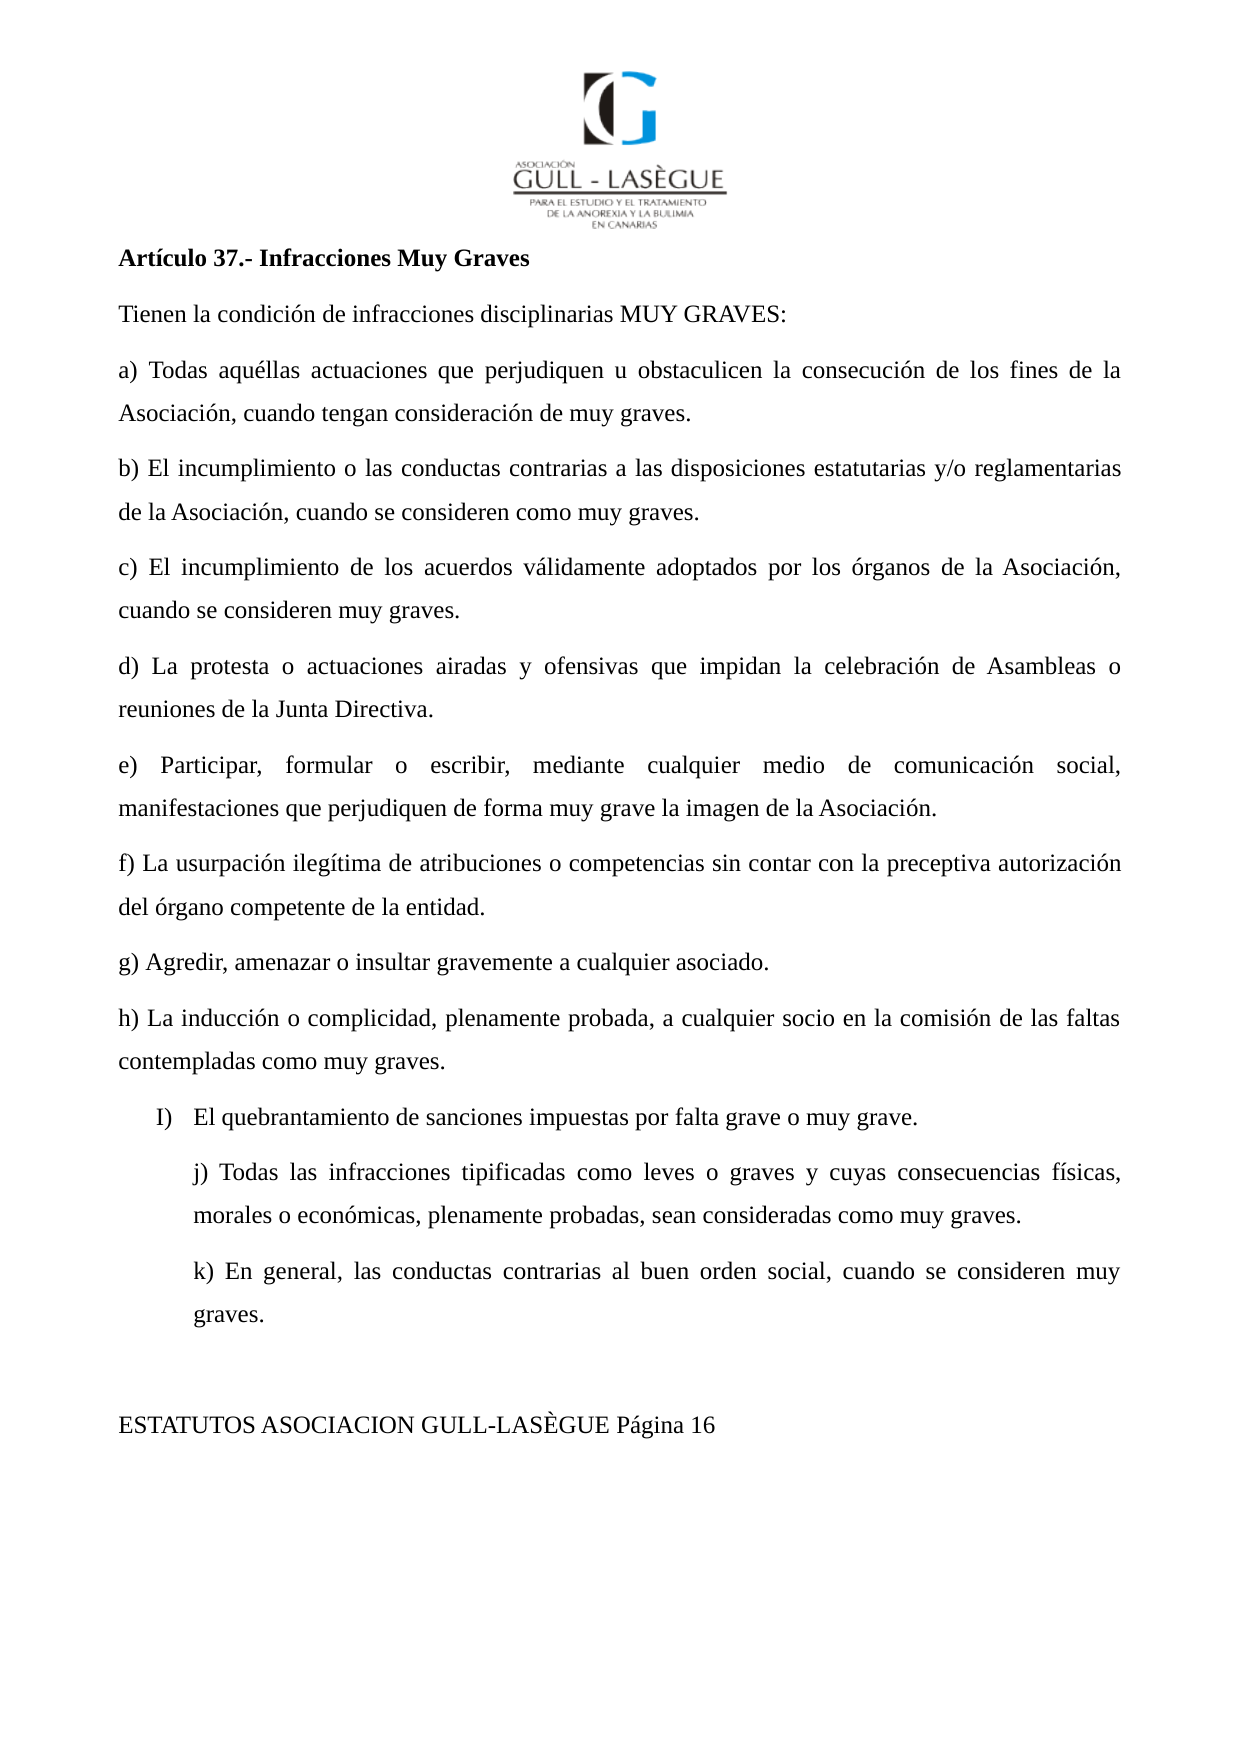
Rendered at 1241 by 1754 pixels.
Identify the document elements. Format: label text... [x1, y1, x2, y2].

list El quebrantamiento de sanciones impuestas por falta grave o muy grave. [156, 1102, 1122, 1130]
text Tienen la condición de infracciones disciplinarias MUY GRAVES: [118, 299, 1122, 328]
text h) La inducción o complicidad, plenamente probada, a cualquier socio en la comisión de las faltas contempladas como muy graves. [118, 1003, 1122, 1075]
text a) Todas aquéllas actuaciones que perjudiquen u obstaculicen la consecución de los fines de la Asociación, cuando tengan consideración de muy graves. [118, 355, 1122, 427]
text f) La usurpación ilegítima de atribuciones o competencias sin contar con la preceptiva autorización del órgano competente de la entidad. [118, 848, 1122, 920]
text c) El incumplimiento de los acuerdos válidamente adoptados por los órganos de la Asociación, cuando se consideren muy graves. [118, 552, 1122, 624]
text e) Participar, formular o escribir, mediante cualquier medio de comunicación social, manifestaciones que perjudiquen de forma muy grave la imagen de la Asociación. [118, 750, 1122, 822]
list k) En general, las conductas contrarias al buen orden social, cuando se consideren muy graves. [156, 1256, 1122, 1328]
picture [513, 71, 728, 229]
list j) Todas las infracciones tipificadas como leves o graves y cuyas consecuencias físicas, morales o económicas, plenamente probadas, sean consideradas como muy graves. [156, 1157, 1122, 1229]
text Artículo 37.- Infracciones Muy Graves [118, 162, 1122, 272]
text b) El incumplimiento o las conductas contrarias a las disposiciones estatutarias y/o reglamentarias de la Asociación, cuando se consideren como muy graves. [118, 453, 1122, 525]
text g) Agredir, amenazar o insultar gravemente a cualquier asociado. [118, 947, 1122, 976]
text ESTATUTOS ASOCIACION GULL-LASÈGUE Página 16 [118, 1410, 1122, 1439]
text d) La protesta o actuaciones airadas y ofensivas que impidan la celebración de Asambleas o reuniones de la Junta Directiva. [118, 651, 1122, 723]
